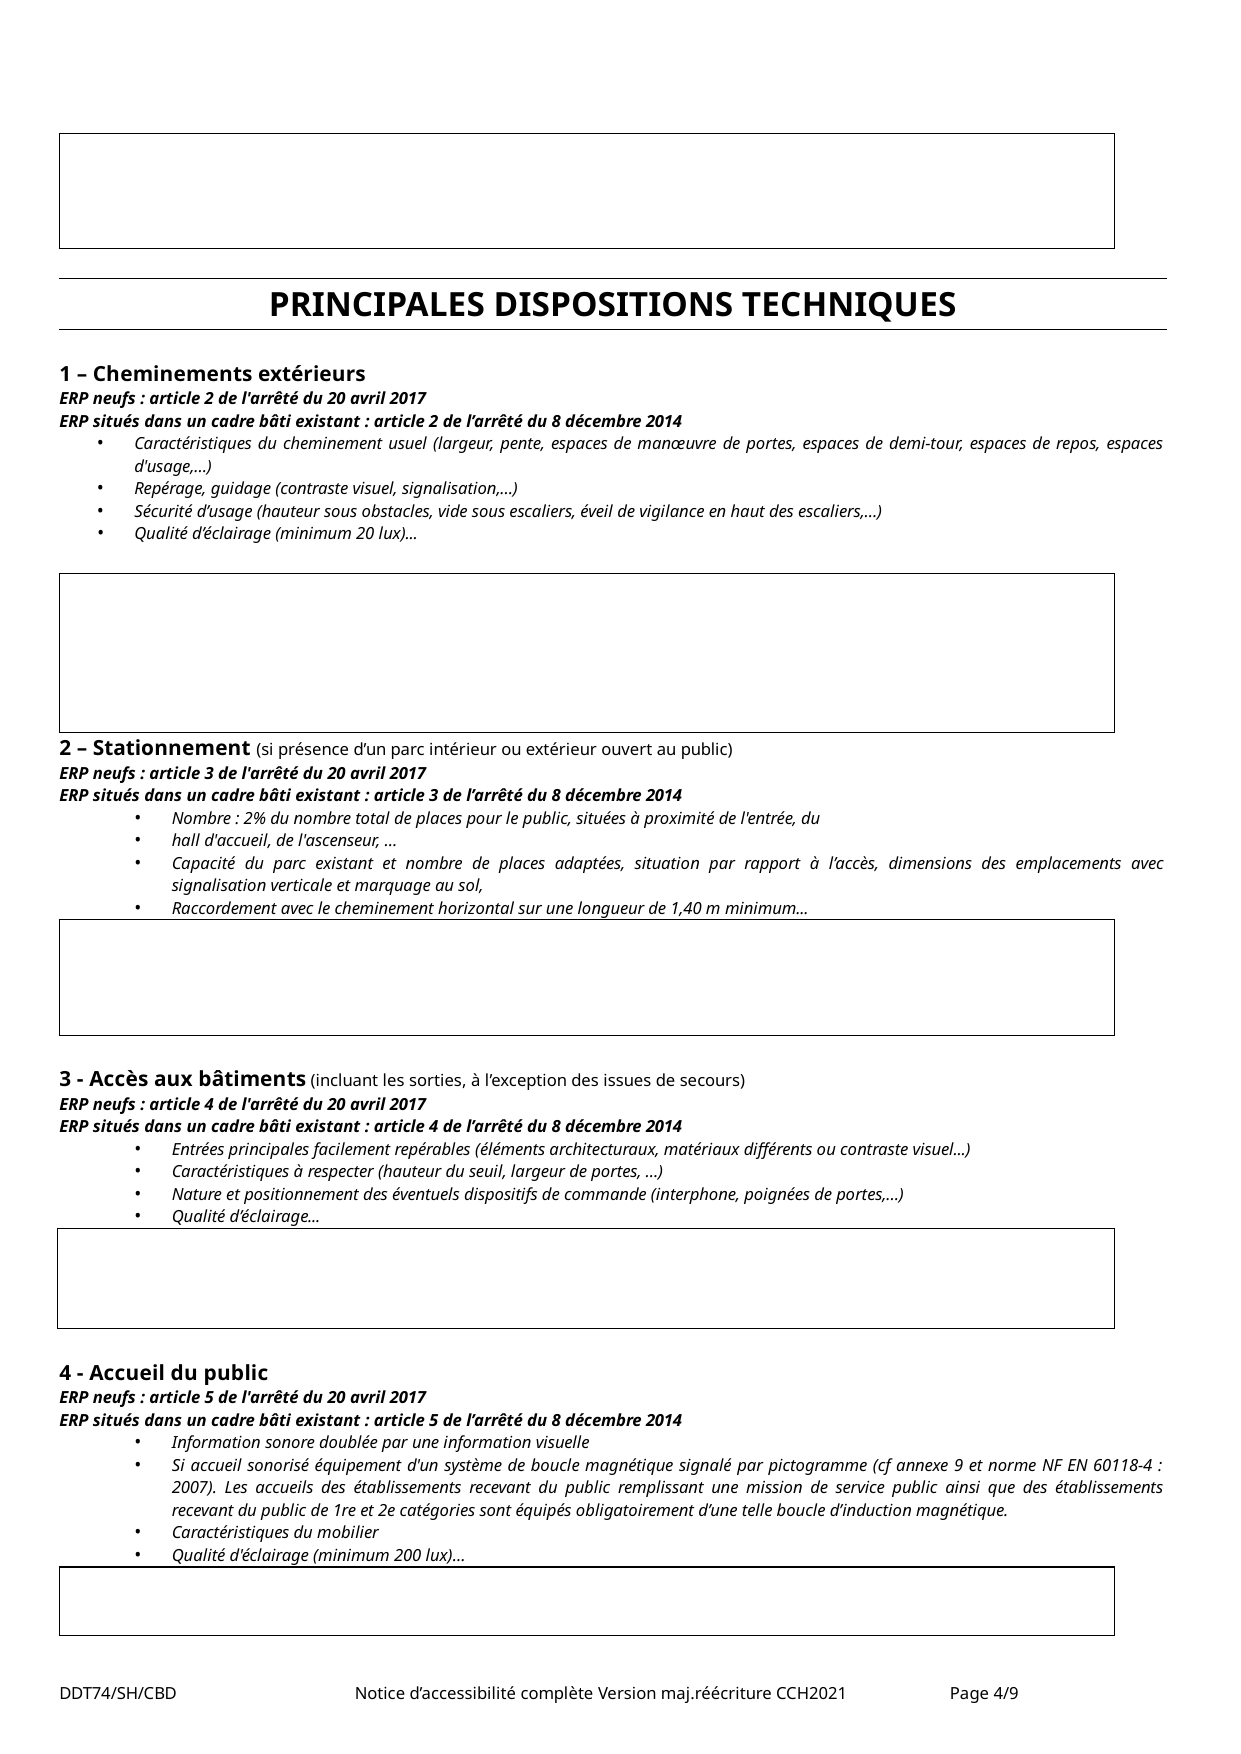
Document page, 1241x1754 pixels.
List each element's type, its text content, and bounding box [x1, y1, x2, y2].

list Caractéristiques à respecter (hauteur du seuil, largeur de portes, …) [134, 1160, 1166, 1183]
table_header [60, 134, 1114, 248]
text ERP situés dans un cadre bâti existant : article 4 de l’arrêté du 8 décembre 2014 [59, 1115, 1107, 1138]
list Information sonore doublée par une information visuelle [134, 1431, 1166, 1454]
text 2 – Stationnement (si présence d’un parc intérieur ou extérieur ouvert au public) [59, 733, 1108, 762]
text ERP neufs : article 4 de l'arrêté du 20 avril 2017 [59, 1093, 1107, 1115]
list Capacité du parc existant et nombre de places adaptées, situation par rapport à l’accès, dimensions des emplacements avec signalisation verticale et marquage au sol, [134, 852, 1166, 897]
list Qualité d’éclairage... [134, 1205, 1166, 1228]
table_header [58, 1229, 1114, 1328]
table_header [60, 1568, 1114, 1634]
text 1 – Cheminements extérieurs [59, 358, 1107, 387]
list Caractéristiques du cheminement usuel (largeur, pente, espaces de manœuvre de portes, espaces de demi-tour, espaces de repos, espaces d'usage,…) [97, 432, 1166, 477]
table_header [60, 920, 1114, 1034]
text ERP situés dans un cadre bâti existant : article 5 de l’arrêté du 8 décembre 2014 [59, 1409, 1166, 1431]
table_header [60, 574, 1114, 732]
text ERP situés dans un cadre bâti existant : article 2 de l’arrêté du 8 décembre 2014 [59, 409, 1107, 432]
list hall d'accueil, de l'ascenseur, … [134, 829, 1166, 852]
list Qualité d'éclairage (minimum 200 lux)… [134, 1544, 1166, 1566]
text ERP neufs : article 5 de l'arrêté du 20 avril 2017 [59, 1386, 1166, 1409]
text 4 - Accueil du public [59, 1358, 1107, 1386]
list Repérage, guidage (contraste visuel, signalisation,…) [97, 477, 1166, 499]
text ERP neufs : article 2 de l'arrêté du 20 avril 2017 [59, 387, 1107, 409]
text ERP situés dans un cadre bâti existant : article 3 de l’arrêté du 8 décembre 2014 [59, 784, 1108, 807]
text 3 - Accès aux bâtiments (incluant les sorties, à l’exception des issues de secours) [59, 1064, 1107, 1093]
list Si accueil sonorisé équipement d'un système de boucle magnétique signalé par pictogramme (cf annexe 9 et norme NF EN 60118-4 : 2007). Les accueils des établissements recevant du public remplissant une mission de service public ainsi que des établissements recevant du public de 1re et 2e catégories sont équipés obligatoirement d’une telle boucle d’induction magnétique. [134, 1454, 1166, 1521]
list Caractéristiques du mobilier [134, 1521, 1166, 1544]
text ERP neufs : article 3 de l'arrêté du 20 avril 2017 [59, 762, 1108, 784]
list Entrées principales facilement repérables (éléments architecturaux, matériaux différents ou contraste visuel...) [134, 1138, 1166, 1160]
list Sécurité d’usage (hauteur sous obstacles, vide sous escaliers, éveil de vigilance en haut des escaliers,…) [97, 499, 1166, 522]
list Raccordement avec le cheminement horizontal sur une longueur de 1,40 m minimum... [134, 897, 1166, 919]
text PRINCIPALES DISPOSITIONS TECHNIQUES [59, 279, 1167, 329]
list Nature et positionnement des éventuels dispositifs de commande (interphone, poignées de portes,…) [134, 1183, 1166, 1205]
list Qualité d’éclairage (minimum 20 lux)... [97, 522, 1166, 544]
list Nombre : 2% du nombre total de places pour le public, situées à proximité de l'entrée, du [134, 807, 1166, 829]
